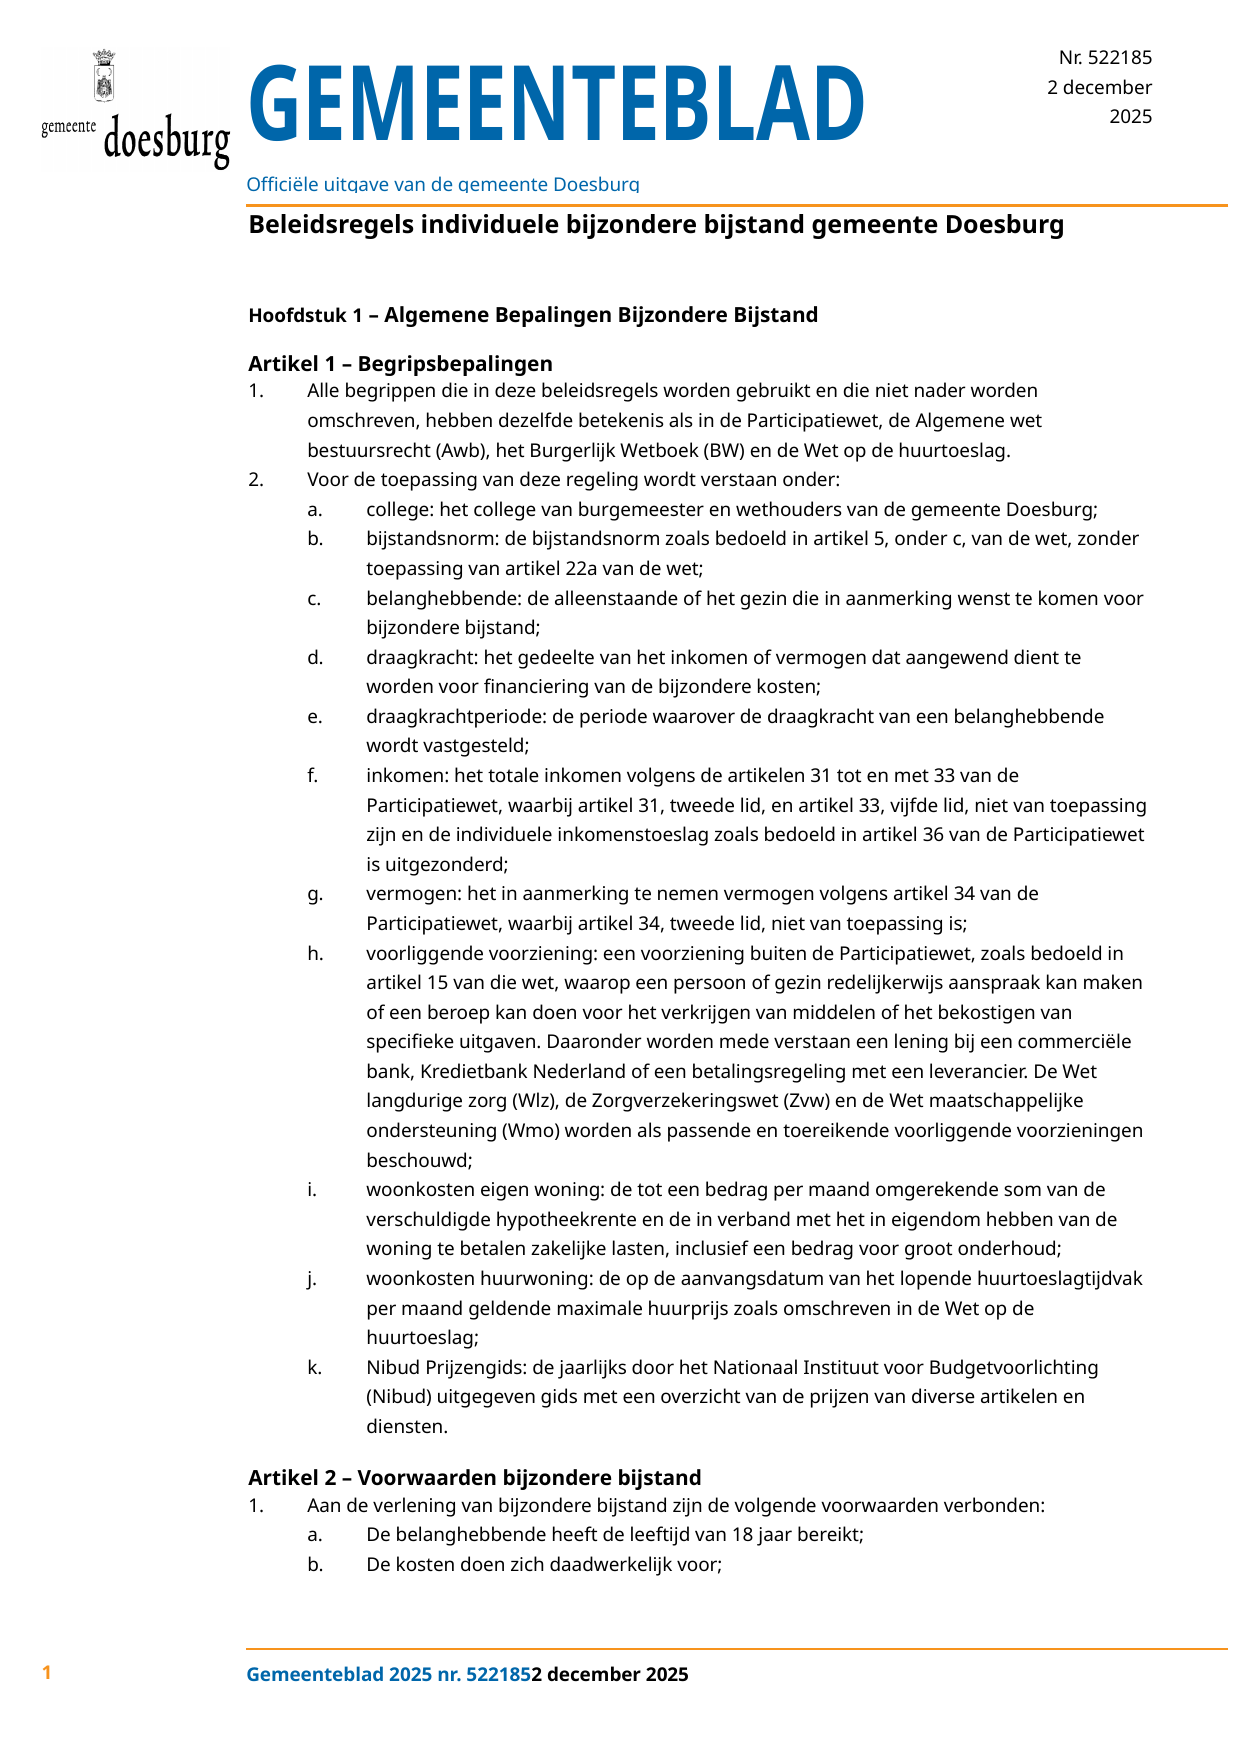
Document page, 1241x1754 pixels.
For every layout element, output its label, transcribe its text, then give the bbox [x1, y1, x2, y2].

list Voor de toepassing van deze regeling wordt verstaan onder: [248, 466, 1152, 492]
list college: het college van burgemeester en wethouders van de gemeente Doesburg; [307, 496, 1152, 522]
list Alle begrippen die in deze beleidsregels worden gebruikt en die niet nader worden omschreven, hebben dezelfde betekenis als in de Participatiewet, de Algemene wet bestuursrecht (Awb), het Burgerlijk Wetboek (BW) en de Wet op de huurtoeslag. [248, 378, 1152, 462]
picture [41, 47, 231, 172]
list De belanghebbende heeft de leeftijd van 18 jaar bereikt; [307, 1521, 1152, 1547]
text Beleidsregels individuele bijzondere bijstand gemeente Doesburg [248, 207, 1152, 241]
list De kosten doen zich daadwerkelijk voor; [307, 1551, 1152, 1577]
text Artikel 2 – Voorwaarden bijzondere bijstand [248, 1463, 1152, 1492]
list draagkracht: het gedeelte van het inkomen of vermogen dat aangewend dient te worden voor financiering van de bijzondere kosten; [307, 644, 1152, 699]
list woonkosten huurwoning: de op de aanvangsdatum van het lopende huurtoeslagtijdvak per maand geldende maximale huurprijs zoals omschreven in de Wet op de huurtoeslag; [307, 1265, 1152, 1350]
text Hoofdstuk 1 – Algemene Bepalingen Bijzondere Bijstand [248, 300, 1152, 328]
list woonkosten eigen woning: de tot een bedrag per maand omgerekende som van de verschuldigde hypotheekrente en de in verband met het in eigendom hebben van de woning te betalen zakelijke lasten, inclusief een bedrag voor groot onderhoud; [307, 1176, 1152, 1261]
list belanghebbende: de alleenstaande of het gezin die in aanmerking wenst te komen voor bijzondere bijstand; [307, 585, 1152, 640]
list vermogen: het in aanmerking te nemen vermogen volgens artikel 34 van de Participatiewet, waarbij artikel 34, tweede lid, niet van toepassing is; [307, 881, 1152, 936]
text Artikel 1 – Begripsbepalingen [248, 349, 1152, 378]
list bijstandsnorm: de bijstandsnorm zoals bedoeld in artikel 5, onder c, van de wet, zonder toepassing van artikel 22a van de wet; [307, 526, 1152, 581]
list Nibud Prijzengids: de jaarlijks door het Nationaal Instituut voor Budgetvoorlichting (Nibud) uitgegeven gids met een overzicht van de prijzen van diverse artikelen en diensten. [307, 1354, 1152, 1439]
list draagkrachtperiode: de periode waarover de draagkracht van een belanghebbende wordt vastgesteld; [307, 703, 1152, 758]
list inkomen: het totale inkomen volgens de artikelen 31 tot en met 33 van de Participatiewet, waarbij artikel 31, tweede lid, en artikel 33, vijfde lid, niet van toepassing zijn en de individuele inkomenstoeslag zoals bedoeld in artikel 36 van de Participatiewet is uitgezonderd; [307, 762, 1152, 877]
list Aan de verlening van bijzondere bijstand zijn de volgende voorwaarden verbonden: [248, 1492, 1152, 1518]
list voorliggende voorziening: een voorziening buiten de Participatiewet, zoals bedoeld in artikel 15 van die wet, waarop een persoon of gezin redelijkerwijs aanspraak kan maken of een beroep kan doen voor het verkrijgen van middelen of het bekostigen van specifieke uitgaven. Daaronder worden mede verstaan een lening bij een commerciële bank, Kredietbank Nederland of een betalingsregeling met een leverancier. De Wet langdurige zorg (Wlz), de Zorgverzekeringswet (Zvw) en de Wet maatschappelijke ondersteuning (Wmo) worden als passende en toereikende voorliggende voorzieningen beschouwd; [307, 940, 1152, 1172]
